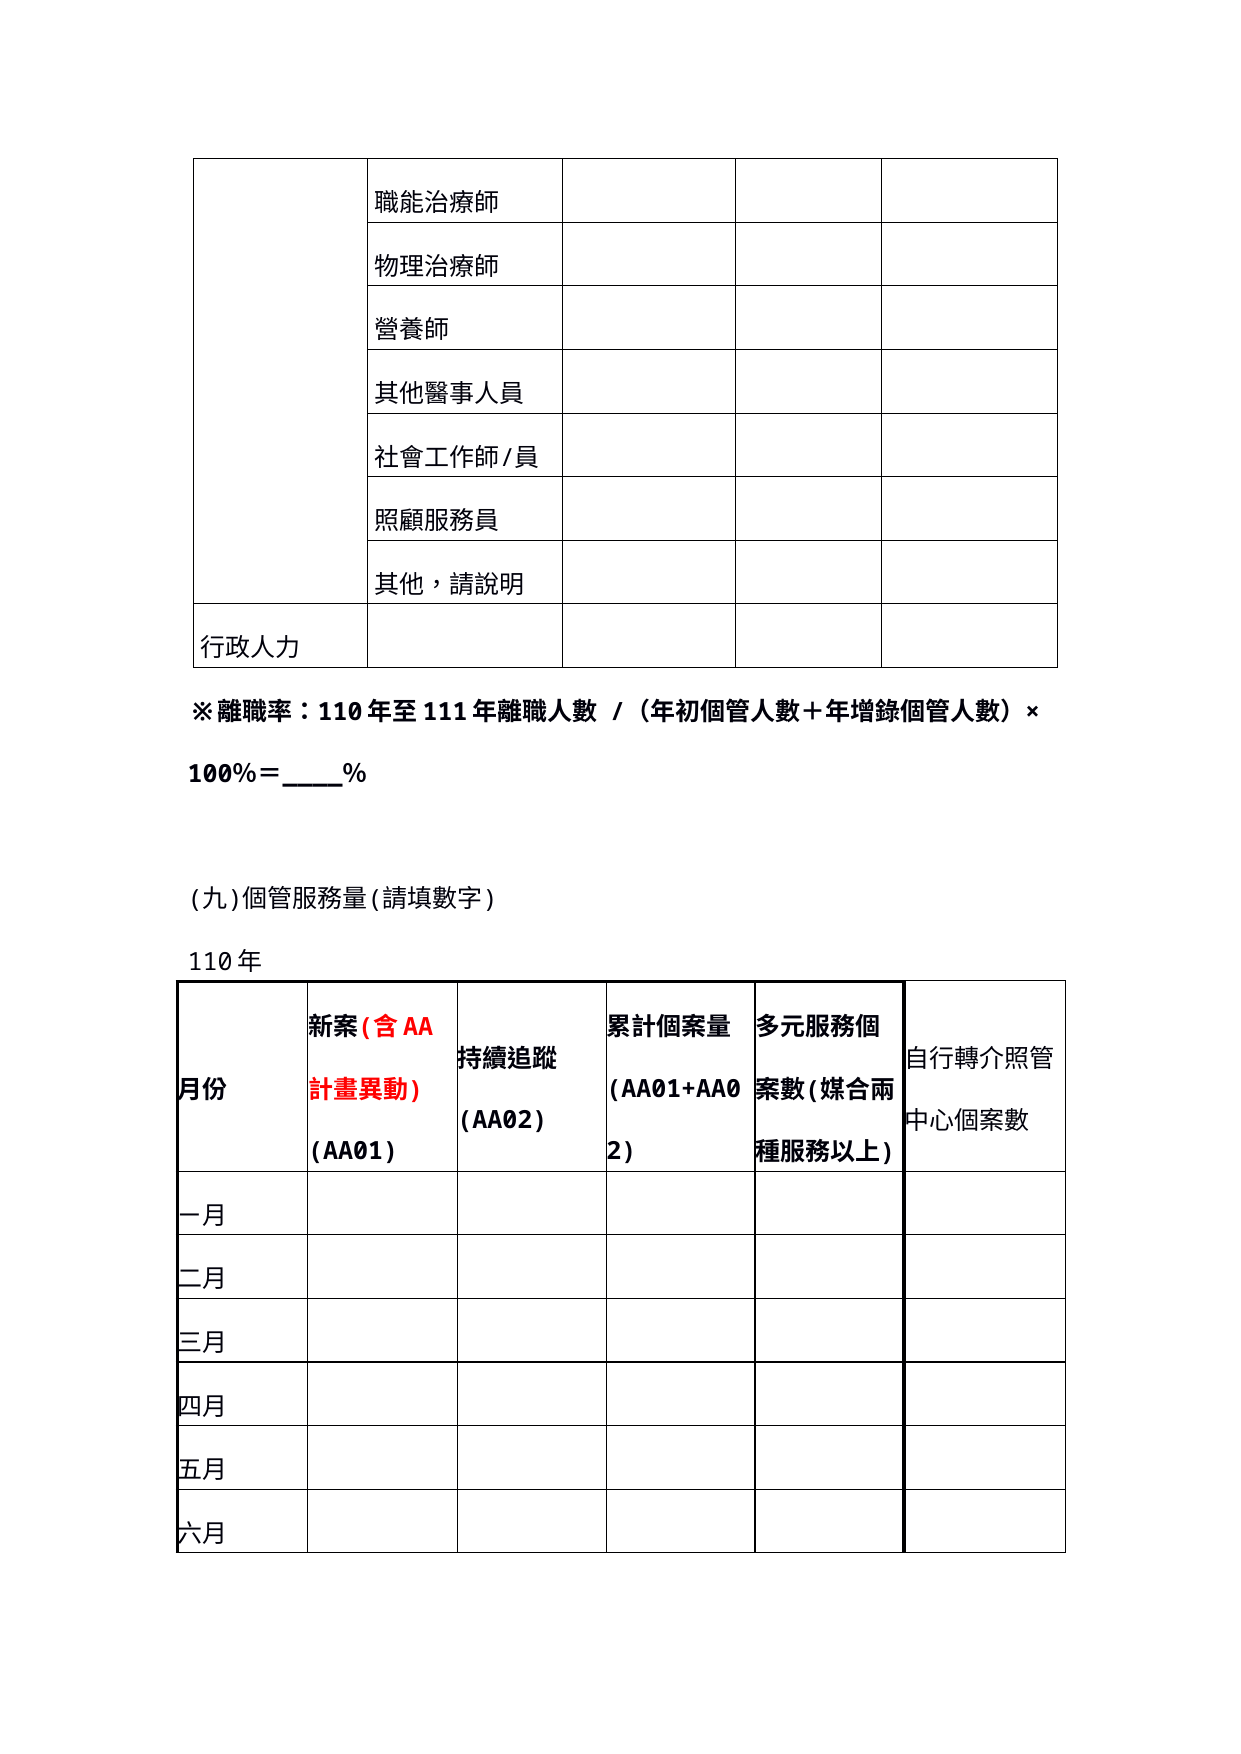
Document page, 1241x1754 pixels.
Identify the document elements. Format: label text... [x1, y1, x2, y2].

table_cell [607, 1490, 754, 1552]
text ※離職率：110年至111年離職人數 /（年初個管人數＋年增錄個管人數）× 100％＝____％ [187, 668, 1053, 793]
table_cell [756, 1299, 902, 1361]
table_cell [906, 1235, 1065, 1298]
text 110年 [187, 918, 1053, 980]
table_header 多元服務個案數(媒合兩種服務以上) [756, 983, 902, 1171]
table_cell [736, 477, 881, 539]
table_cell [882, 350, 1057, 412]
table_header 持續追蹤(AA02) [458, 983, 606, 1171]
table_cell [308, 1299, 457, 1361]
table_cell 行政人力 [194, 604, 367, 667]
table_cell [458, 1235, 606, 1298]
table_cell [563, 223, 735, 285]
table_cell [607, 1299, 754, 1361]
table_cell [563, 604, 735, 667]
table_cell ㄧ月 [179, 1172, 307, 1234]
table_cell 其他，請說明 [368, 541, 562, 603]
table_cell [458, 1299, 606, 1361]
table_cell [736, 286, 881, 349]
table_cell [882, 414, 1057, 476]
table_cell [458, 1490, 606, 1552]
table_cell [882, 223, 1057, 285]
table_cell [756, 1172, 902, 1234]
table_cell [607, 1426, 754, 1488]
text (九)個管服務量(請填數字) [187, 855, 1053, 918]
table_cell 物理治療師 [368, 223, 562, 285]
table_cell [882, 286, 1057, 349]
table_cell [458, 1426, 606, 1488]
table_cell [906, 1490, 1065, 1552]
table_cell [458, 1172, 606, 1234]
table_cell 社會工作師/員 [368, 414, 562, 476]
table_cell [736, 604, 881, 667]
table_cell 五月 [179, 1426, 307, 1488]
table_cell [368, 604, 562, 667]
table_header 累計個案量 (AA01+AA02) [607, 983, 754, 1171]
table_cell 三月 [179, 1299, 307, 1361]
table_cell 四月 [179, 1363, 307, 1425]
table_cell 六月 [179, 1490, 307, 1552]
table_cell [906, 1172, 1065, 1234]
table_header 自行轉介照管中心個案數 [906, 981, 1065, 1171]
table_cell 其他醫事人員 [368, 350, 562, 412]
table_cell [308, 1490, 457, 1552]
table_cell [756, 1426, 902, 1488]
table_cell [458, 1363, 606, 1425]
table_cell [906, 1426, 1065, 1488]
table_cell [736, 350, 881, 412]
table_cell 照顧服務員 [368, 477, 562, 539]
table_header [194, 159, 367, 603]
table_cell [736, 159, 881, 222]
table_cell [563, 414, 735, 476]
table_cell [607, 1172, 754, 1234]
table_cell [736, 223, 881, 285]
table_cell [882, 541, 1057, 603]
table_header 新案(含AA計畫異動) (AA01) [308, 983, 457, 1171]
table_cell [607, 1235, 754, 1298]
table_cell [308, 1235, 457, 1298]
table_cell [308, 1426, 457, 1488]
table_cell [563, 477, 735, 539]
table_header 月份 [179, 983, 307, 1171]
table_cell [882, 604, 1057, 667]
table_cell [882, 159, 1057, 222]
table_cell [882, 477, 1057, 539]
table_cell [736, 541, 881, 603]
table_cell [756, 1235, 902, 1298]
table_cell [308, 1172, 457, 1234]
table_cell [906, 1299, 1065, 1361]
table_cell 營養師 [368, 286, 562, 349]
table_cell [563, 159, 735, 222]
table_cell [563, 286, 735, 349]
table_cell 職能治療師 [368, 159, 562, 222]
table_cell [563, 541, 735, 603]
table_cell [563, 350, 735, 412]
table_cell [756, 1490, 902, 1552]
table_cell [736, 414, 881, 476]
table_cell [756, 1363, 902, 1425]
table_cell 二月 [179, 1235, 307, 1298]
table_cell [906, 1363, 1065, 1425]
table_cell [607, 1363, 754, 1425]
table_cell [308, 1363, 457, 1425]
